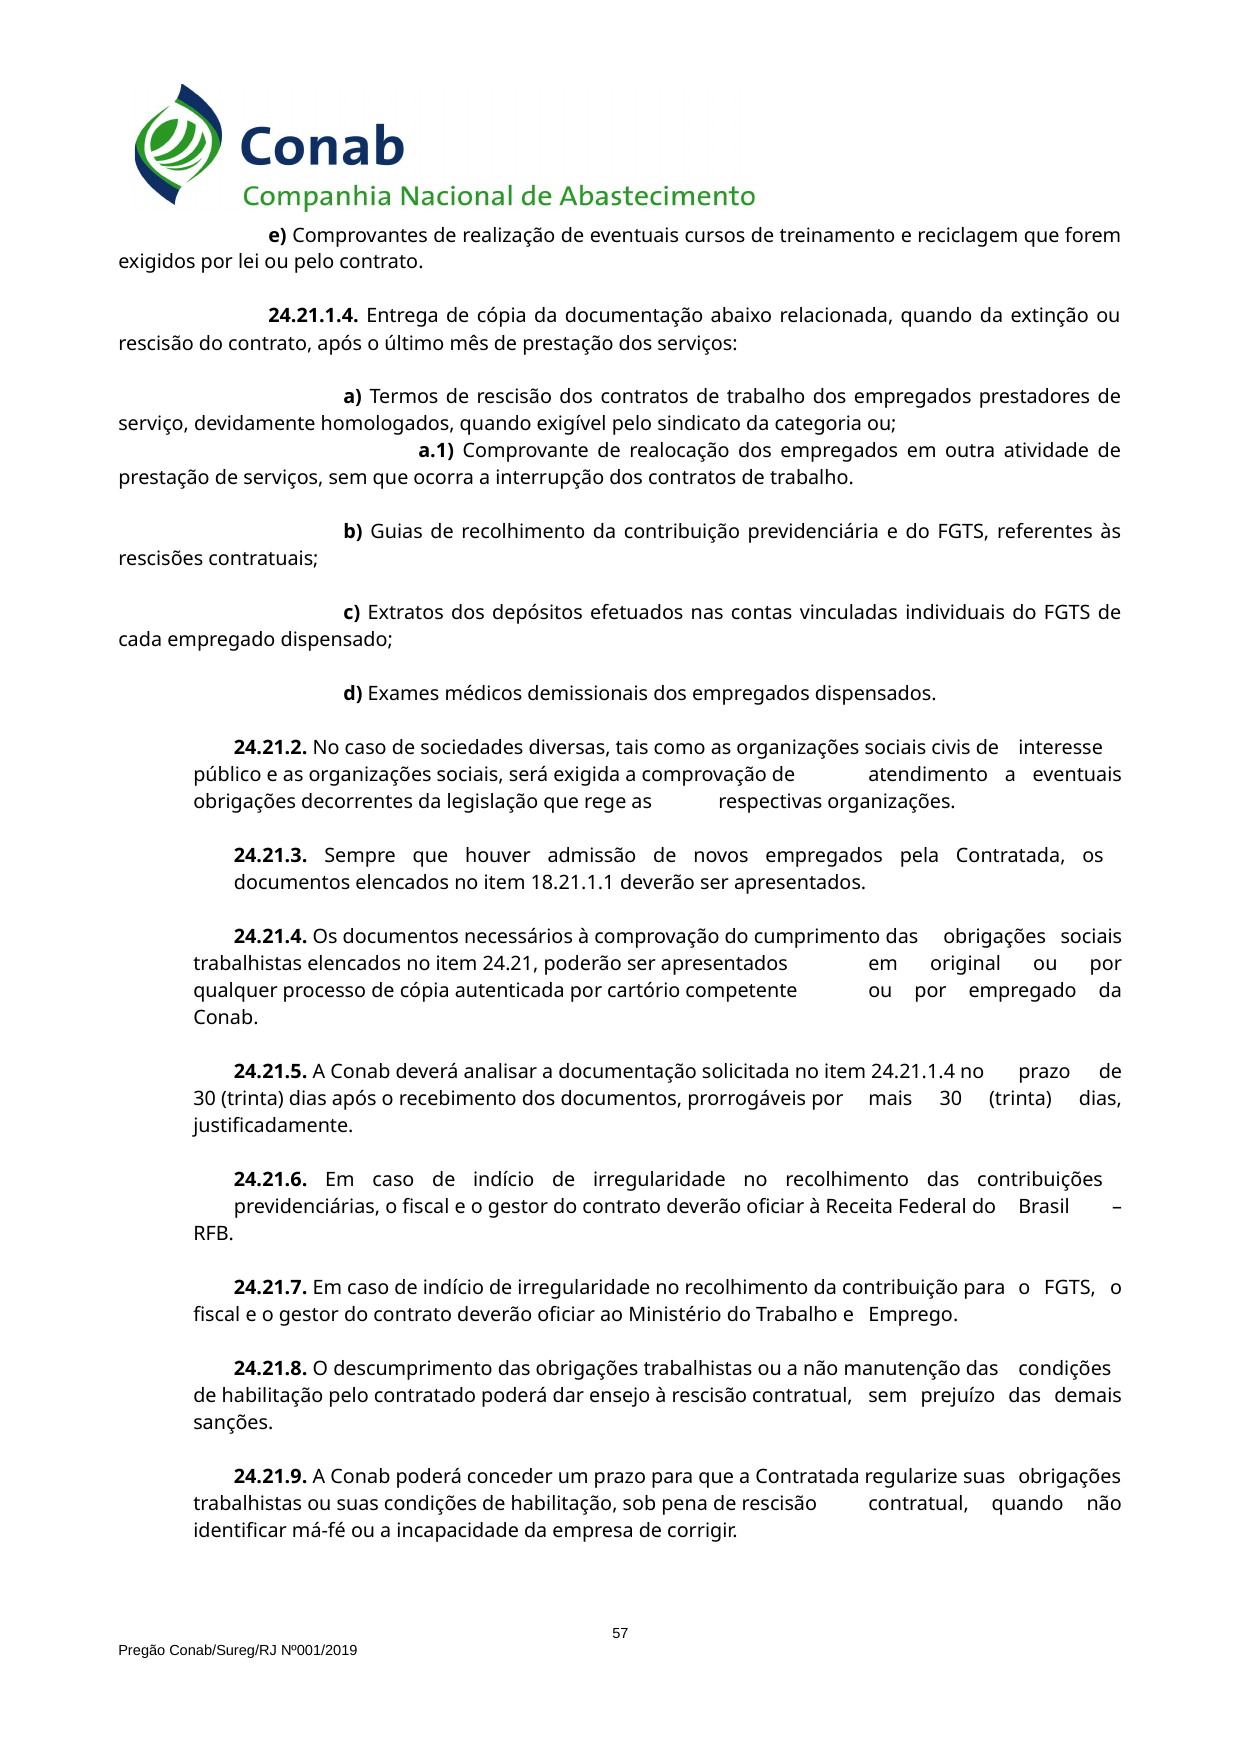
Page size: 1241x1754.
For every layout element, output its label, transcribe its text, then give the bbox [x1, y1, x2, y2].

text 24.21.5. A Conab deverá analisar a documentação solicitada no item 24.21.1.4 no prazo de 30 (trinta) dias após o recebimento dos documentos, prorrogáveis por mais 30 (trinta) dias, justificadamente. [193, 1057, 1122, 1138]
text d) Exames médicos demissionais dos empregados dispensados. [118, 679, 1122, 706]
text 24.21.7. Em caso de indício de irregularidade no recolhimento da contribuição para o FGTS, o fiscal e o gestor do contrato deverão oficiar ao Ministério do Trabalho e Emprego. [193, 1273, 1122, 1327]
text c) Extratos dos depósitos efetuados nas contas vinculadas individuais do FGTS de cada empregado dispensado; [118, 598, 1122, 652]
text e) Comprovantes de realização de eventuais cursos de treinamento e reciclagem que forem exigidos por lei ou pelo contrato. [118, 221, 1122, 275]
text a) Termos de rescisão dos contratos de trabalho dos empregados prestadores de serviço, devidamente homologados, quando exigível pelo sindicato da categoria ou; [118, 383, 1122, 437]
text 24.21.2. No caso de sociedades diversas, tais como as organizações sociais civis de interesse público e as organizações sociais, será exigida a comprovação de atendimento a eventuais obrigações decorrentes da legislação que rege as respectivas organizações. [193, 733, 1122, 814]
text 24.21.9. A Conab poderá conceder um prazo para que a Contratada regularize suas obrigações trabalhistas ou suas condições de habilitação, sob pena de rescisão contratual, quando não identificar má-fé ou a incapacidade da empresa de corrigir. [193, 1462, 1122, 1543]
picture [134, 84, 755, 212]
text 24.21.6. Em caso de indício de irregularidade no recolhimento das contribuições previdenciárias, o fiscal e o gestor do contrato deverão oficiar à Receita Federal do Brasil – RFB. [193, 1165, 1122, 1246]
text b) Guias de recolhimento da contribuição previdenciária e do FGTS, referentes às rescisões contratuais; [118, 518, 1122, 572]
text 24.21.8. O descumprimento das obrigações trabalhistas ou a não manutenção das condições de habilitação pelo contratado poderá dar ensejo à rescisão contratual, sem prejuízo das demais sanções. [193, 1354, 1122, 1435]
text a.1) Comprovante de realocação dos empregados em outra atividade de prestação de serviços, sem que ocorra a interrupção dos contratos de trabalho. [118, 437, 1122, 491]
text 24.21.4. Os documentos necessários à comprovação do cumprimento das obrigações sociais trabalhistas elencados no item 24.21, poderão ser apresentados em original ou por qualquer processo de cópia autenticada por cartório competente ou por empregado da Conab. [193, 922, 1122, 1030]
text 24.21.3. Sempre que houver admissão de novos empregados pela Contratada, os documentos elencados no item 18.21.1.1 deverão ser apresentados. [193, 841, 1122, 895]
text 24.21.1.4. Entrega de cópia da documentação abaixo relacionada, quando da extinção ou rescisão do contrato, após o último mês de prestação dos serviços: [118, 302, 1122, 356]
